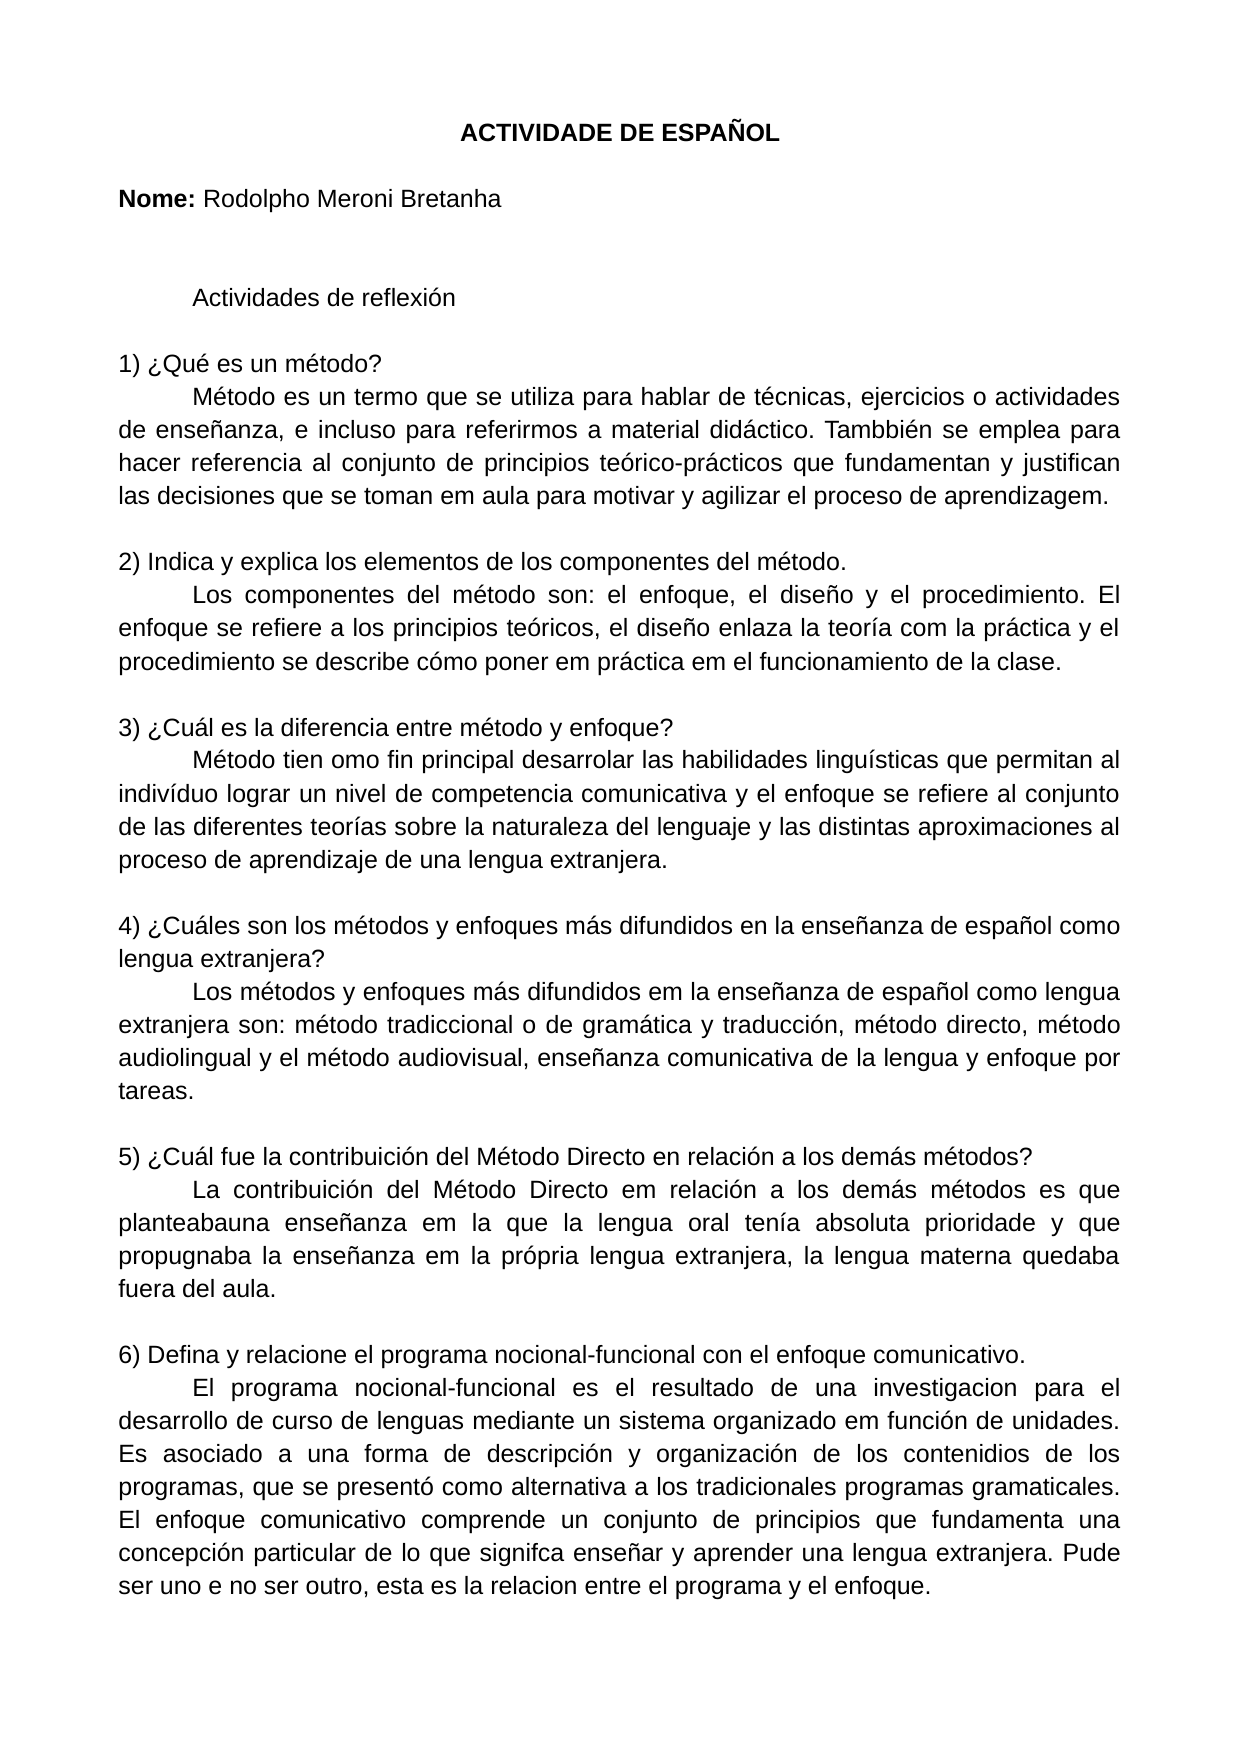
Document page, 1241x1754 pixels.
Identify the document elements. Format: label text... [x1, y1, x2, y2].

text Los componentes del método son: el enfoque, el diseño y el procedimiento. El enfoque se refiere a los principios teóricos, el diseño enlaza la teoría com la práctica y el procedimiento se describe cómo poner em práctica em el funcionamiento de la clase. [118, 580, 1122, 675]
text Nome: Rodolpho Meroni Bretanha [118, 184, 1122, 213]
text El programa nocional-funcional es el resultado de una investigacion para el desarrollo de curso de lenguas mediante un sistema organizado em función de unidades. Es asociado a una forma de descripción y organización de los contenidios de los programas, que se presentó como alternativa a los tradicionales programas gramaticales. El enfoque comunicativo comprende un conjunto de principios que fundamenta una concepción particular de lo que signifca enseñar y aprender una lengua extranjera. Pude ser uno e no ser outro, esta es la relacion entre el programa y el enfoque. [118, 1373, 1122, 1600]
text 6) Defina y relacione el programa nocional-funcional con el enfoque comunicativo. [118, 1340, 1122, 1369]
text 5) ¿Cuál fue la contribuición del Método Directo en relación a los demás métodos? [118, 1142, 1122, 1171]
text Los métodos y enfoques más difundidos em la enseñanza de español como lengua extranjera son: método tradiccional o de gramática y traducción, método directo, método audiolingual y el método audiovisual, enseñanza comunicativa de la lengua y enfoque por tareas. [118, 977, 1122, 1104]
text Método tien omo fin principal desarrolar las habilidades linguísticas que permitan al indivíduo lograr un nivel de competencia comunicativa y el enfoque se refiere al conjunto de las diferentes teorías sobre la naturaleza del lenguaje y las distintas aproximaciones al proceso de aprendizaje de una lengua extranjera. [118, 746, 1122, 873]
text Actividades de reflexión [118, 283, 1122, 312]
text 4) ¿Cuáles son los métodos y enfoques más difundidos en la enseñanza de español como lengua extranjera? [118, 911, 1122, 972]
text La contribuición del Método Directo em relación a los demás métodos es que planteabauna enseñanza em la que la lengua oral tenía absoluta prioridade y que propugnaba la enseñanza em la própria lengua extranjera, la lengua materna quedaba fuera del aula. [118, 1175, 1122, 1303]
text 1) ¿Qué es un método? [118, 349, 1122, 378]
text ACTIVIDADE DE ESPAÑOL [118, 118, 1122, 147]
text 2) Indica y explica los elementos de los componentes del método. [118, 547, 1122, 576]
text 3) ¿Cuál es la diferencia entre método y enfoque? [118, 712, 1122, 741]
text Método es un termo que se utiliza para hablar de técnicas, ejercicios o actividades de enseñanza, e incluso para referirmos a material didáctico. Tambbién se emplea para hacer referencia al conjunto de principios teórico-prácticos que fundamentan y justifican las decisiones que se toman em aula para motivar y agilizar el proceso de aprendizagem. [118, 382, 1122, 510]
